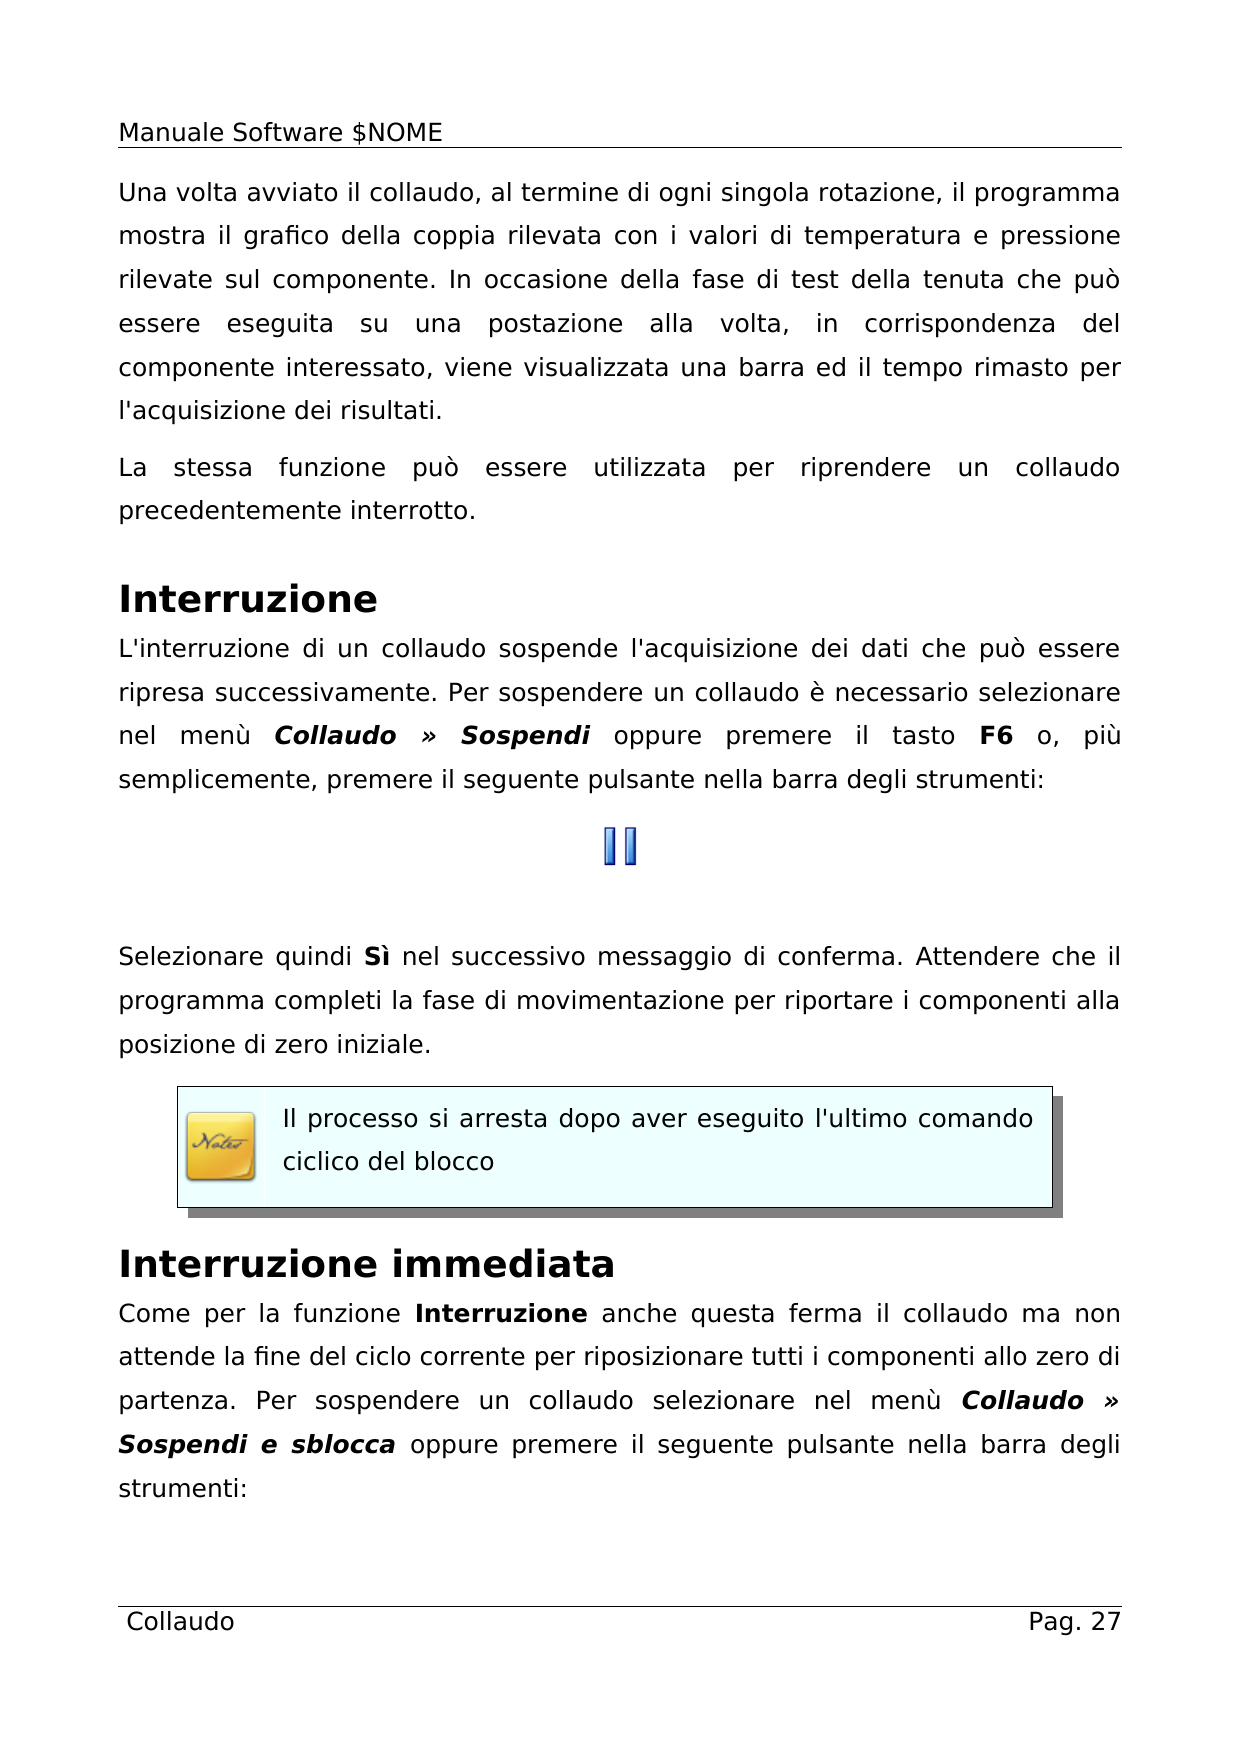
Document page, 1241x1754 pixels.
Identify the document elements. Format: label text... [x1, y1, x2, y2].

picture [595, 821, 645, 872]
text Una volta avviato il collaudo, al termine di ogni singola rotazione, il programma mostra il grafico della coppia rilevata con i valori di temperatura e pressione rilevate sul componente. In occasione della fase di test della tenuta che può essere eseguita su una postazione alla volta, in corrispondenza del componente interessato, viene visualizzata una barra ed il tempo rimasto per l'acquisizione dei risultati. [118, 178, 1122, 426]
table_header [178, 1087, 264, 1207]
text La stessa funzione può essere utilizzata per riprendere un collaudo precedentemente interrotto. [118, 453, 1122, 526]
subtitle Interruzione immediata [118, 1243, 1122, 1286]
text L'interruzione di un collaudo sospende l'acquisizione dei dati che può essere ripresa successivamente. Per sospendere un collaudo è necessario selezionare nel menù Collaudo » Sospendi oppure premere il tasto F6 o, più semplicemente, premere il seguente pulsante nella barra degli strumenti: [118, 634, 1122, 794]
text Selezionare quindi Sì nel successivo messaggio di conferma. Attendere che il programma completi la fase di movimentazione per riportare i componenti alla posizione di zero iniziale. [118, 942, 1122, 1059]
table_header Il processo si arresta dopo aver eseguito l'ultimo comando ciclico del blocco [265, 1087, 1052, 1207]
picture [183, 1109, 259, 1184]
subtitle Interruzione [118, 578, 1122, 621]
text Come per la funzione Interruzione anche questa ferma il collaudo ma non attende la fine del ciclo corrente per riposizionare tutti i componenti allo zero di partenza. Per sospendere un collaudo selezionare nel menù Collaudo » Sospendi e sblocca oppure premere il seguente pulsante nella barra degli strumenti: [118, 1299, 1122, 1503]
